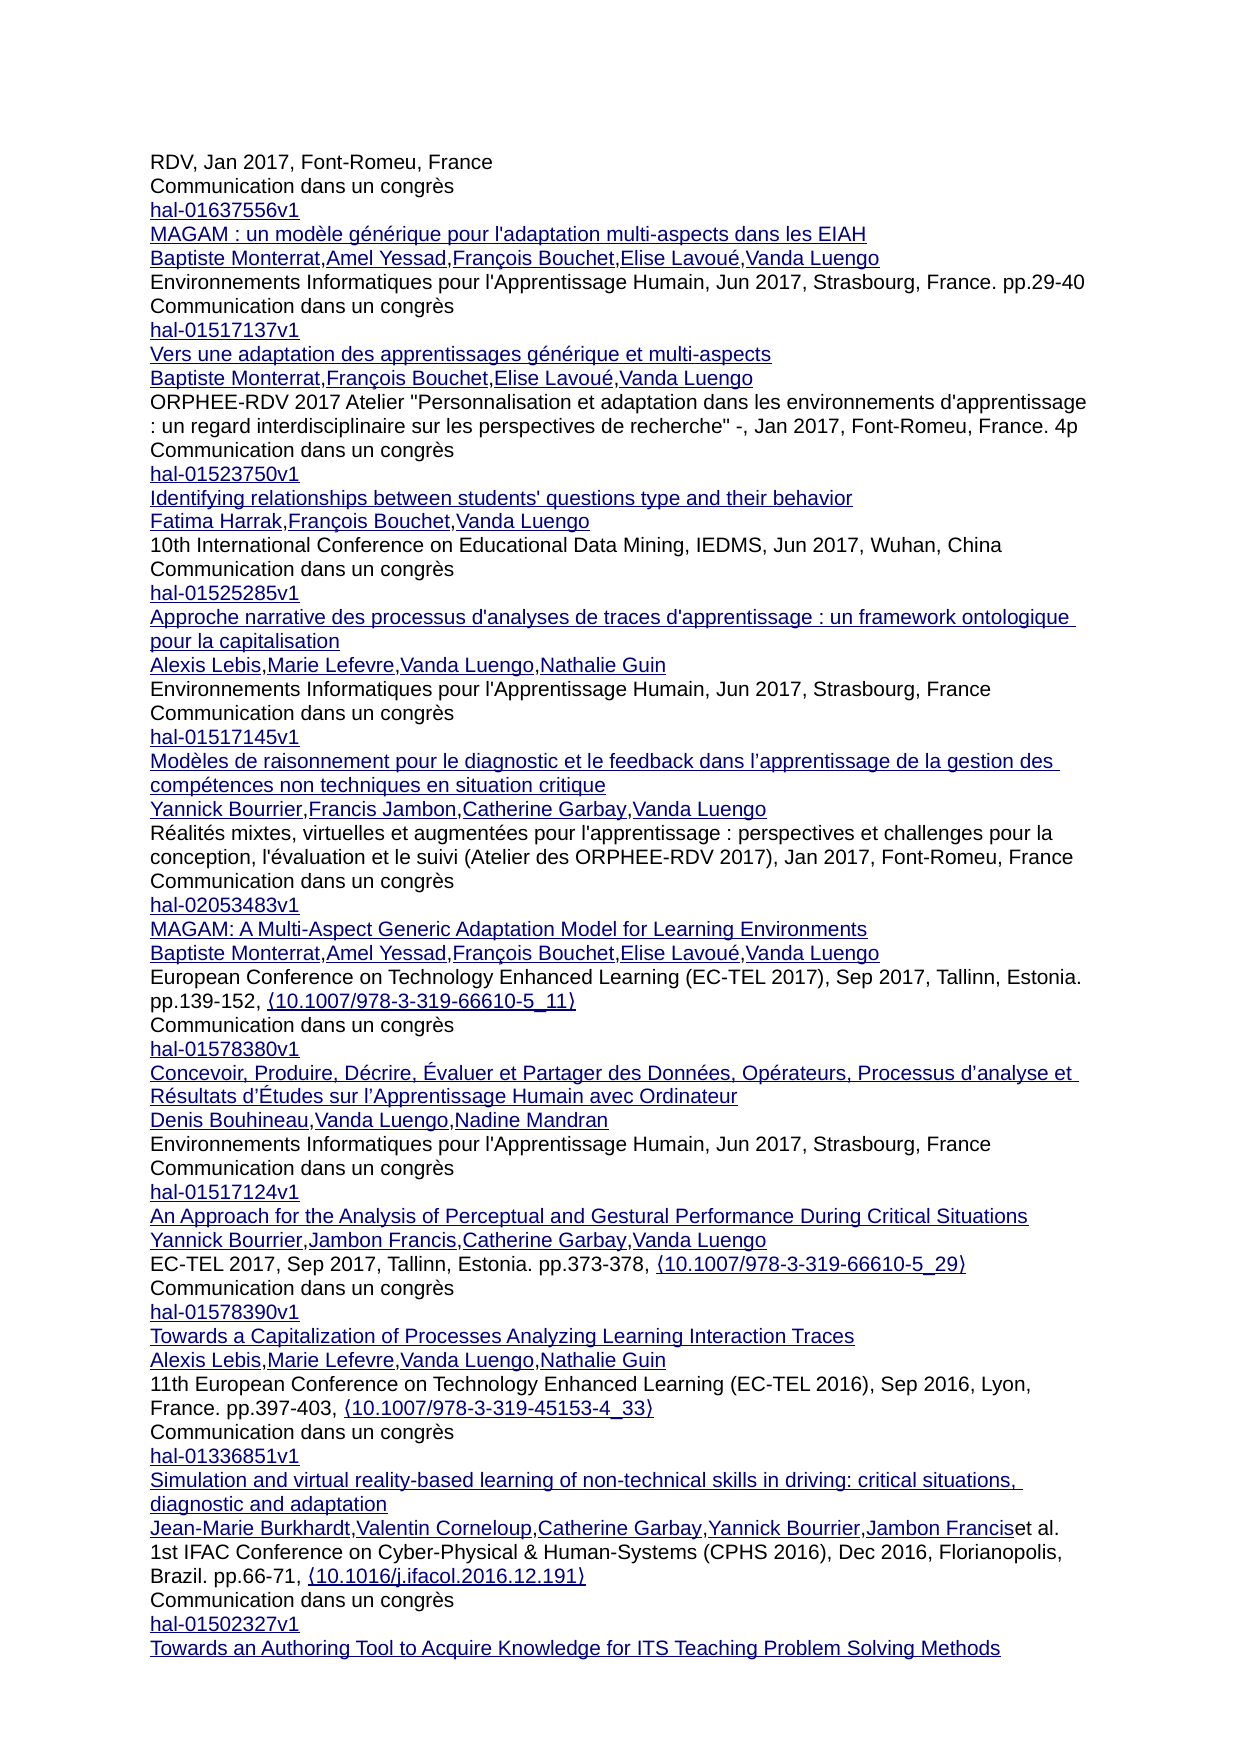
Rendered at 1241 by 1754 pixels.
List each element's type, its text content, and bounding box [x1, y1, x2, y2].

table_cell Approche narrative des processus d'analyses de traces d'apprentissage : un framework ontologique pour la capitalisation Alexis Lebis,Marie Lefevre,Vanda Luengo,Nathalie Guin Environnements Informatiques pour l'Apprentissage Humain, Jun 2017, Strasbourg, France Communication dans un congrès hal-01517145v1 [150, 605, 1090, 749]
table_cell Simulation and virtual reality-based learning of non-technical skills in driving: critical situations, diagnostic and adaptation Jean-Marie Burkhardt,Valentin Corneloup,Catherine Garbay,Yannick Bourrier,Jambon Franciset al. 1st IFAC Conference on Cyber-Physical & Human-Systems (CPHS 2016), Dec 2016, Florianopolis, Brazil. pp.66-71, ⟨10.1016/j.ifacol.2016.12.191⟩ Communication dans un congrès hal-01502327v1 [150, 1468, 1090, 1635]
table_cell Towards a Capitalization of Processes Analyzing Learning Interaction Traces Alexis Lebis,Marie Lefevre,Vanda Luengo,Nathalie Guin 11th European Conference on Technology Enhanced Learning (EC-TEL 2016), Sep 2016, Lyon, France. pp.397-403, ⟨10.1007/978-3-319-45153-4_33⟩ Communication dans un congrès hal-01336851v1 [150, 1324, 1090, 1468]
table_cell Concevoir, Produire, Décrire, Évaluer et Partager des Données, Opérateurs, Processus d’analyse et Résultats d’Études sur l’Apprentissage Humain avec Ordinateur Denis Bouhineau,Vanda Luengo,Nadine Mandran Environnements Informatiques pour l'Apprentissage Humain, Jun 2017, Strasbourg, France Communication dans un congrès hal-01517124v1 [150, 1060, 1090, 1204]
table_cell An Approach for the Analysis of Perceptual and Gestural Performance During Critical Situations Yannick Bourrier,Jambon Francis,Catherine Garbay,Vanda Luengo EC-TEL 2017, Sep 2017, Tallinn, Estonia. pp.373-378, ⟨10.1007/978-3-319-66610-5_29⟩ Communication dans un congrès hal-01578390v1 [150, 1204, 1090, 1324]
table_cell Towards an Authoring Tool to Acquire Knowledge for ITS Teaching Problem Solving Methods [150, 1635, 1090, 1659]
table_cell Identifying relationships between students' questions type and their behavior Fatima Harrak,François Bouchet,Vanda Luengo 10th International Conference on Educational Data Mining, IEDMS, Jun 2017, Wuhan, China Communication dans un congrès hal-01525285v1 [150, 485, 1090, 605]
table_cell Modèles de raisonnement pour le diagnostic et le feedback dans l’apprentissage de la gestion des compétences non techniques en situation critique Yannick Bourrier,Francis Jambon,Catherine Garbay,Vanda Luengo Réalités mixtes, virtuelles et augmentées pour l'apprentissage : perspectives et challenges pour la conception, l'évaluation et le suivi (Atelier des ORPHEE-RDV 2017), Jan 2017, Font-Romeu, France Communication dans un congrès hal-02053483v1 [150, 749, 1090, 917]
table_cell MAGAM: A Multi-Aspect Generic Adaptation Model for Learning Environments Baptiste Monterrat,Amel Yessad,François Bouchet,Elise Lavoué,Vanda Luengo European Conference on Technology Enhanced Learning (EC-TEL 2017), Sep 2017, Tallinn, Estonia. pp.139-152, ⟨10.1007/978-3-319-66610-5_11⟩ Communication dans un congrès hal-01578380v1 [150, 917, 1090, 1060]
table_cell MAGAM : un modèle générique pour l'adaptation multi-aspects dans les EIAH Baptiste Monterrat,Amel Yessad,François Bouchet,Elise Lavoué,Vanda Luengo Environnements Informatiques pour l'Apprentissage Humain, Jun 2017, Strasbourg, France. pp.29-40 Communication dans un congrès hal-01517137v1 [150, 222, 1090, 342]
table_cell RDV, Jan 2017, Font-Romeu, France Communication dans un congrès hal-01637556v1 [150, 150, 1090, 222]
table_cell Vers une adaptation des apprentissages générique et multi-aspects Baptiste Monterrat,François Bouchet,Elise Lavoué,Vanda Luengo ORPHEE-RDV 2017 Atelier "Personnalisation et adaptation dans les environnements d'apprentissage : un regard interdisciplinaire sur les perspectives de recherche" -, Jan 2017, Font-Romeu, France. 4p Communication dans un congrès hal-01523750v1 [150, 342, 1090, 485]
